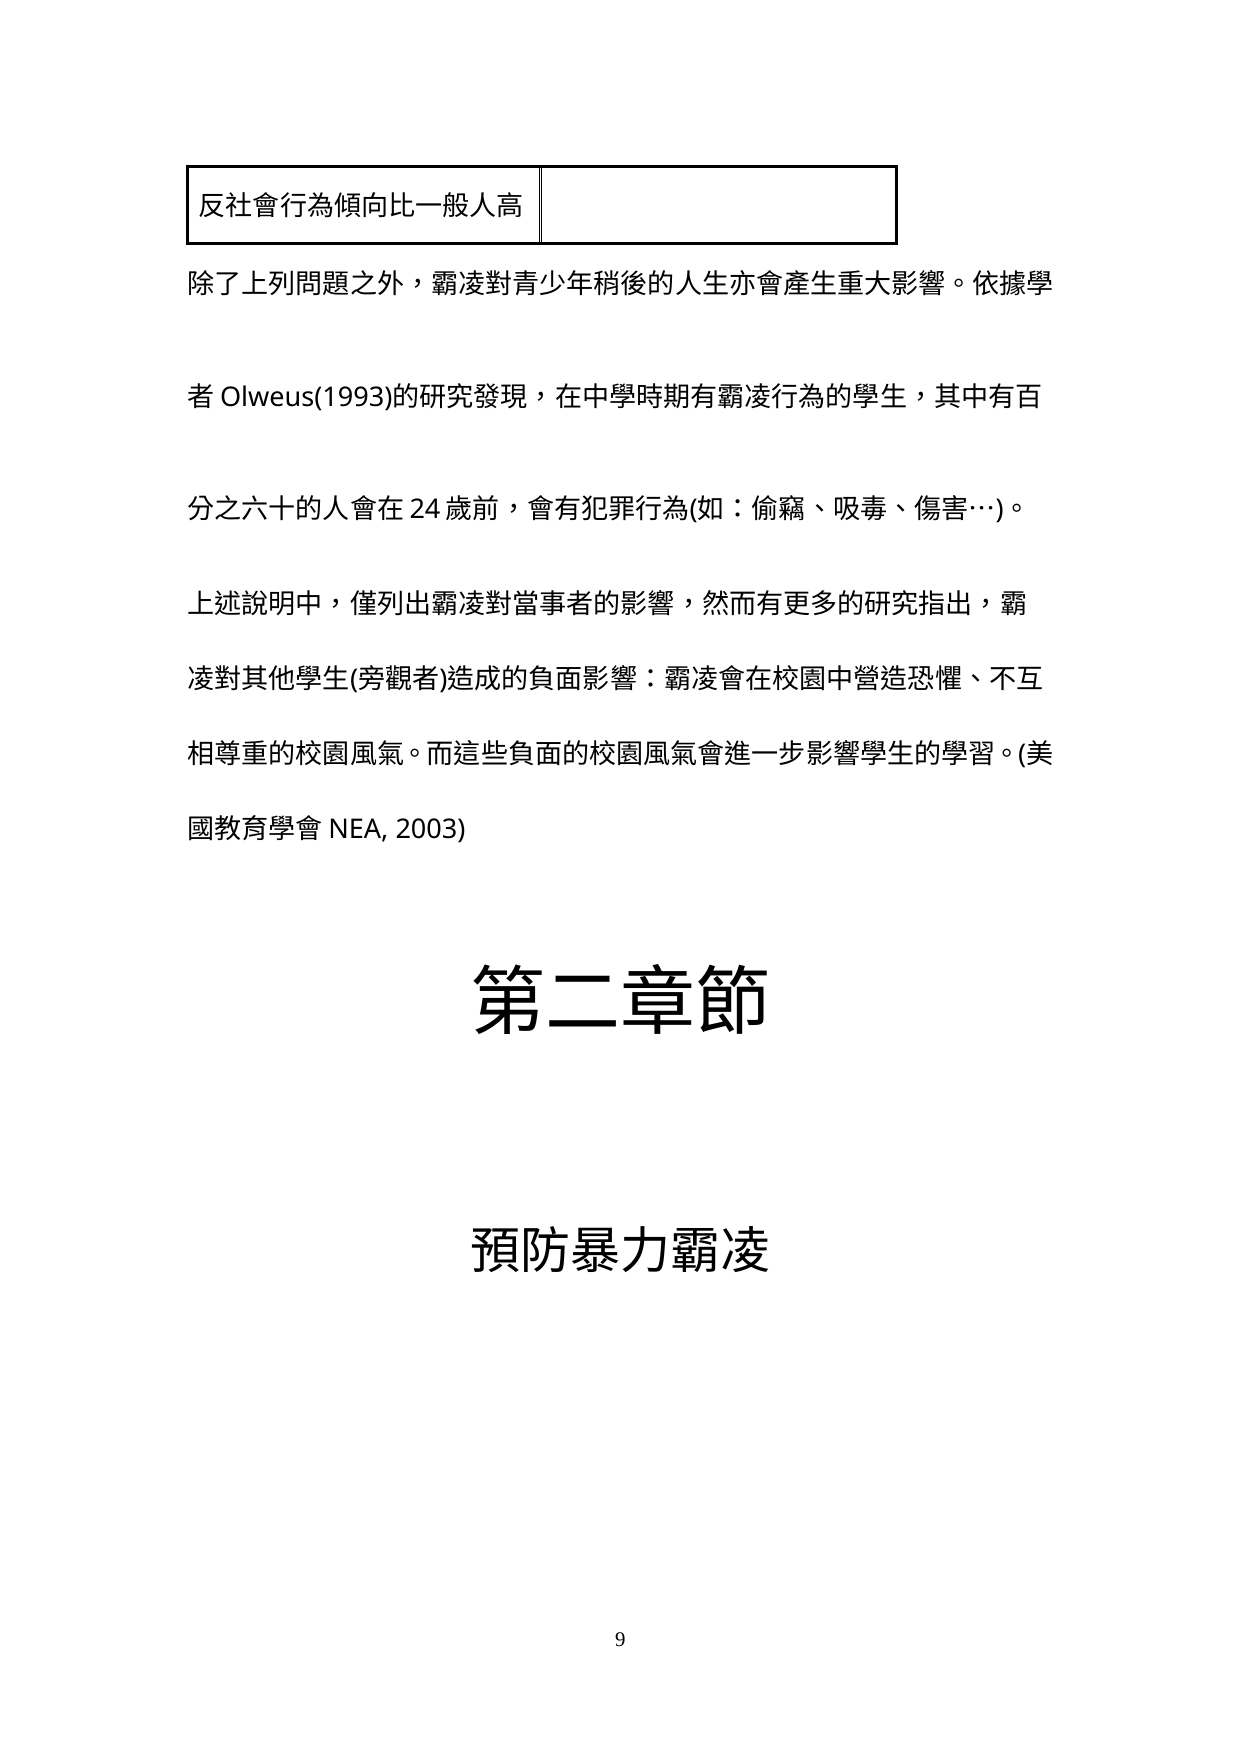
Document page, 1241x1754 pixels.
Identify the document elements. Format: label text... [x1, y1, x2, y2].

text 第二章節 [187, 939, 1053, 1052]
text 預防暴力霸凌 [187, 1209, 1053, 1284]
table_cell 反社會行為傾向比一般人高 [189, 168, 539, 242]
text 除了上列問題之外，霸凌對青少年稍後的人生亦會產生重大影響。依據學者Olweus(1993)的研究發現，在中學時期有霸凌行為的學生，其中有百分之六十的人會在24歲前，會有犯罪行為(如：偷竊、吸毒、傷害…)。 [187, 245, 1053, 545]
table_cell [542, 168, 895, 242]
text 上述說明中，僅列出霸凌對當事者的影響，然而有更多的研究指出，霸凌對其他學生(旁觀者)造成的負面影響：霸凌會在校園中營造恐懼、不互相尊重的校園風氣。而這些負面的校園風氣會進一步影響學生的學習。(美國教育學會NEA, 2003) [187, 564, 1053, 864]
